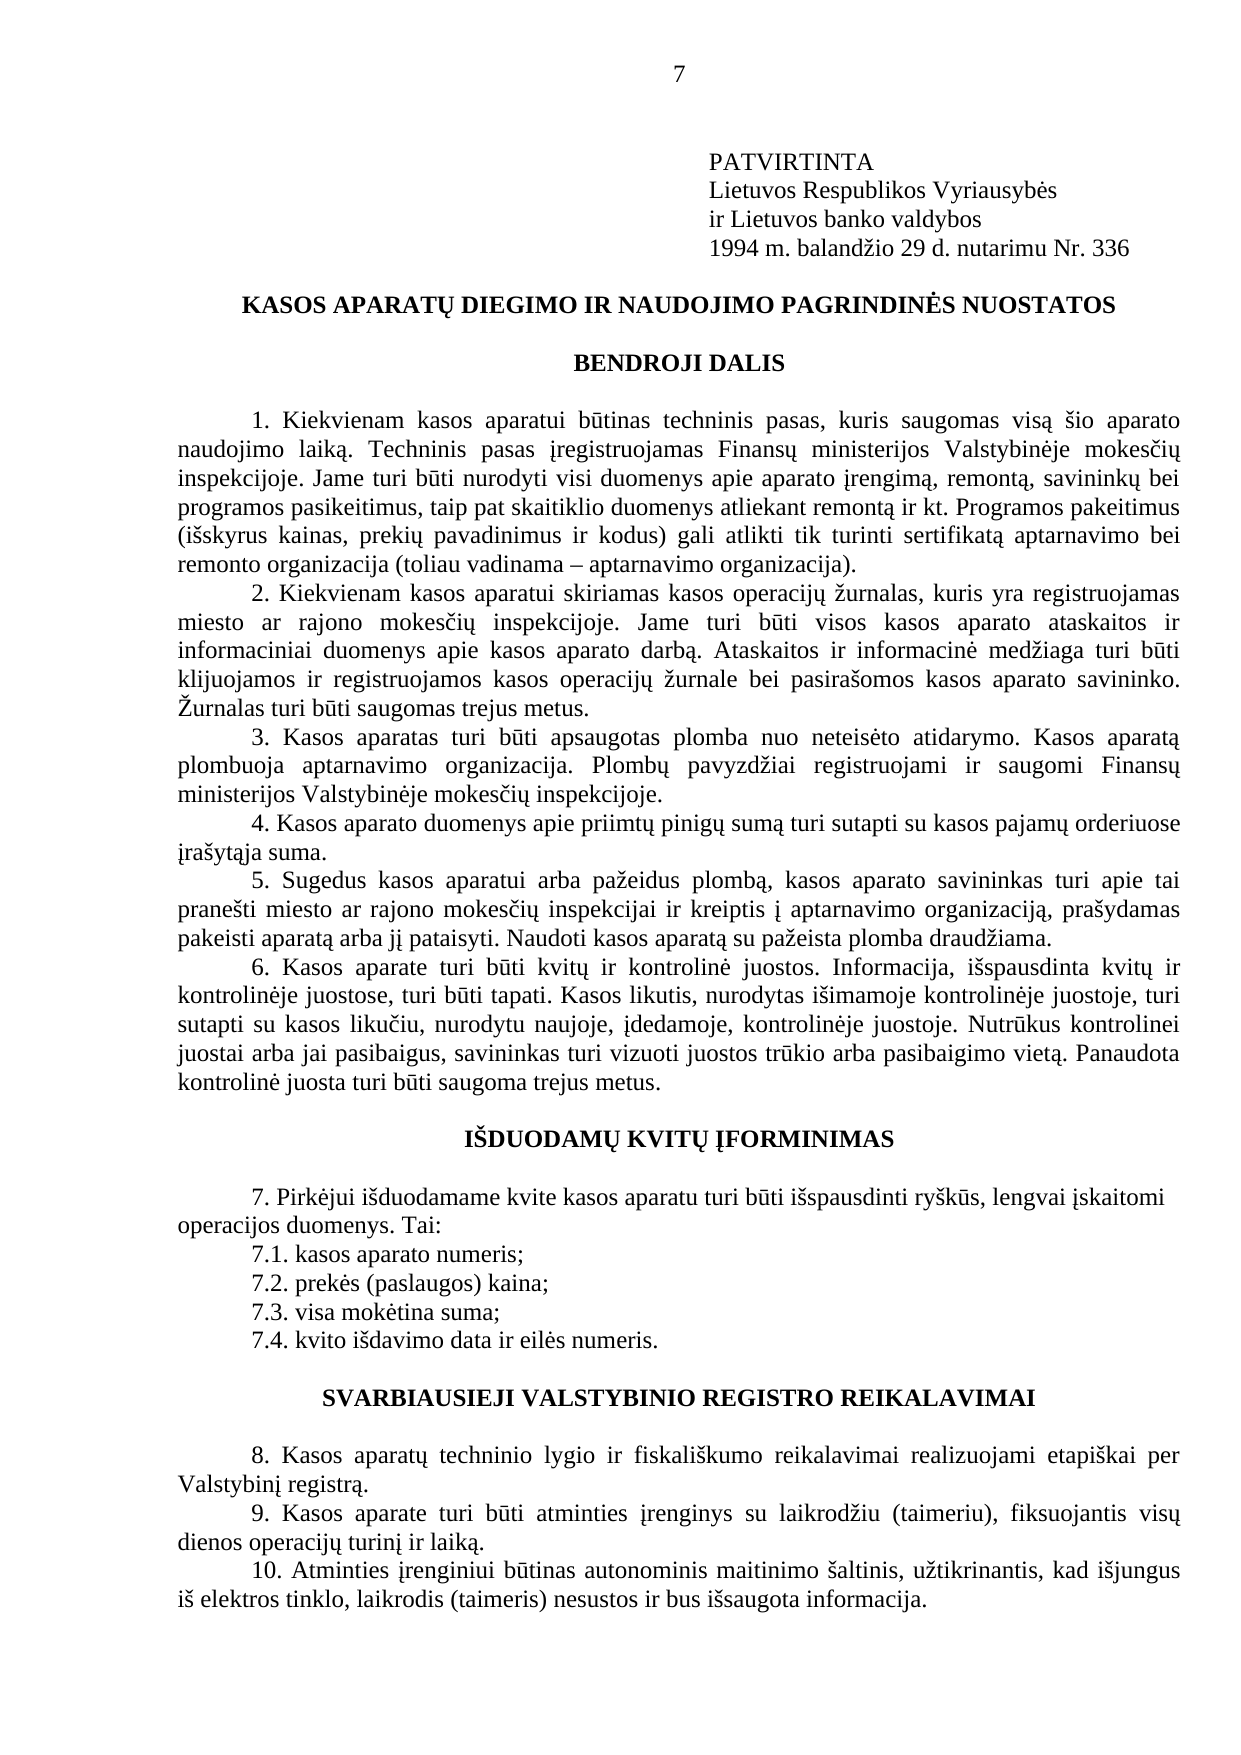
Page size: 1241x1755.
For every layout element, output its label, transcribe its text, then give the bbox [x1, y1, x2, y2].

text 7.2. prekės (paslaugos) kaina; [177, 1268, 1181, 1297]
text 5. Sugedus kasos aparatui arba pažeidus plombą, kasos aparato savininkas turi apie tai pranešti miesto ar rajono mokesčių inspekcijai ir kreiptis į aptarnavimo organizaciją, prašydamas pakeisti aparatą arba jį pataisyti. Naudoti kasos aparatą su pažeista plomba draudžiama. [177, 866, 1181, 952]
text 10. Atminties įrenginiui būtinas autonominis maitinimo šaltinis, užtikrinantis, kad išjungus iš elektros tinklo, laikrodis (taimeris) nesustos ir bus išsaugota informacija. [177, 1556, 1181, 1613]
text 6. Kasos aparate turi būti kvitų ir kontrolinė juostos. Informacija, išspausdinta kvitų ir kontrolinėje juostose, turi būti tapati. Kasos likutis, nurodytas išimamoje kontrolinėje juostoje, turi sutapti su kasos likučiu, nurodytu naujoje, įdedamoje, kontrolinėje juostoje. Nutrūkus kontrolinei juostai arba jai pasibaigus, savininkas turi vizuoti juostos trūkio arba pasibaigimo vietą. Panaudota kontrolinė juosta turi būti saugoma trejus metus. [177, 952, 1181, 1096]
text ir Lietuvos banko valdybos [177, 204, 1181, 233]
text 7.3. visa mokėtina suma; [177, 1297, 1181, 1326]
text Išduodamų kvitų įforminimas [177, 1124, 1181, 1153]
text PATVIRTINTA [177, 147, 1181, 176]
text 7.4. kvito išdavimo data ir eilės numeris. [177, 1326, 1181, 1354]
text 9. Kasos aparate turi būti atminties įrenginys su laikrodžiu (taimeriu), fiksuojantis visų dienos operacijų turinį ir laiką. [177, 1498, 1181, 1556]
text Bendroji dalis [177, 348, 1181, 377]
text 1. Kiekvienam kasos aparatui būtinas techninis pasas, kuris saugomas visą šio aparato naudojimo laiką. Techninis pasas įregistruojamas Finansų ministerijos Valstybinėje mokesčių inspekcijoje. Jame turi būti nurodyti visi duomenys apie aparato įrengimą, remontą, savininkų bei programos pasikeitimus, taip pat skaitiklio duomenys atliekant remontą ir kt. Programos pakeitimus (išskyrus kainas, prekių pavadinimus ir kodus) gali atlikti tik turinti sertifikatą aptarnavimo bei remonto organizacija (toliau vadinama – aptarnavimo organizacija). [177, 406, 1181, 578]
text 7. Pirkėjui išduodamame kvite kasos aparatu turi būti išspausdinti ryškūs, lengvai įskaitomi operacijos duomenys. Tai: [177, 1182, 1181, 1239]
text 8. Kasos aparatų techninio lygio ir fiskališkumo reikalavimai realizuojami etapiškai per Valstybinį registrą. [177, 1441, 1181, 1498]
text 1994 m. balandžio 29 d. nutarimu Nr. 336 [177, 233, 1181, 262]
text 7.1. kasos aparato numeris; [177, 1239, 1181, 1268]
text 3. Kasos aparatas turi būti apsaugotas plomba nuo neteisėto atidarymo. Kasos aparatą plombuoja aptarnavimo organizacija. Plombų pavyzdžiai registruojami ir saugomi Finansų ministerijos Valstybinėje mokesčių inspekcijoje. [177, 722, 1181, 808]
text Kasos aparatų diegimo ir naudojimo pagrindinės nuostatos [177, 291, 1181, 319]
text 2. Kiekvienam kasos aparatui skiriamas kasos operacijų žurnalas, kuris yra registruojamas miesto ar rajono mokesčių inspekcijoje. Jame turi būti visos kasos aparato ataskaitos ir informaciniai duomenys apie kasos aparato darbą. Ataskaitos ir informacinė medžiaga turi būti klijuojamos ir registruojamos kasos operacijų žurnale bei pasirašomos kasos aparato savininko. Žurnalas turi būti saugomas trejus metus. [177, 578, 1181, 722]
text Svarbiausieji Valstybinio registro reikalavimai [177, 1383, 1181, 1412]
text 4. Kasos aparato duomenys apie priimtų pinigų sumą turi sutapti su kasos pajamų orderiuose įrašytąja suma. [177, 808, 1181, 866]
text Lietuvos Respublikos Vyriausybės [177, 176, 1181, 204]
